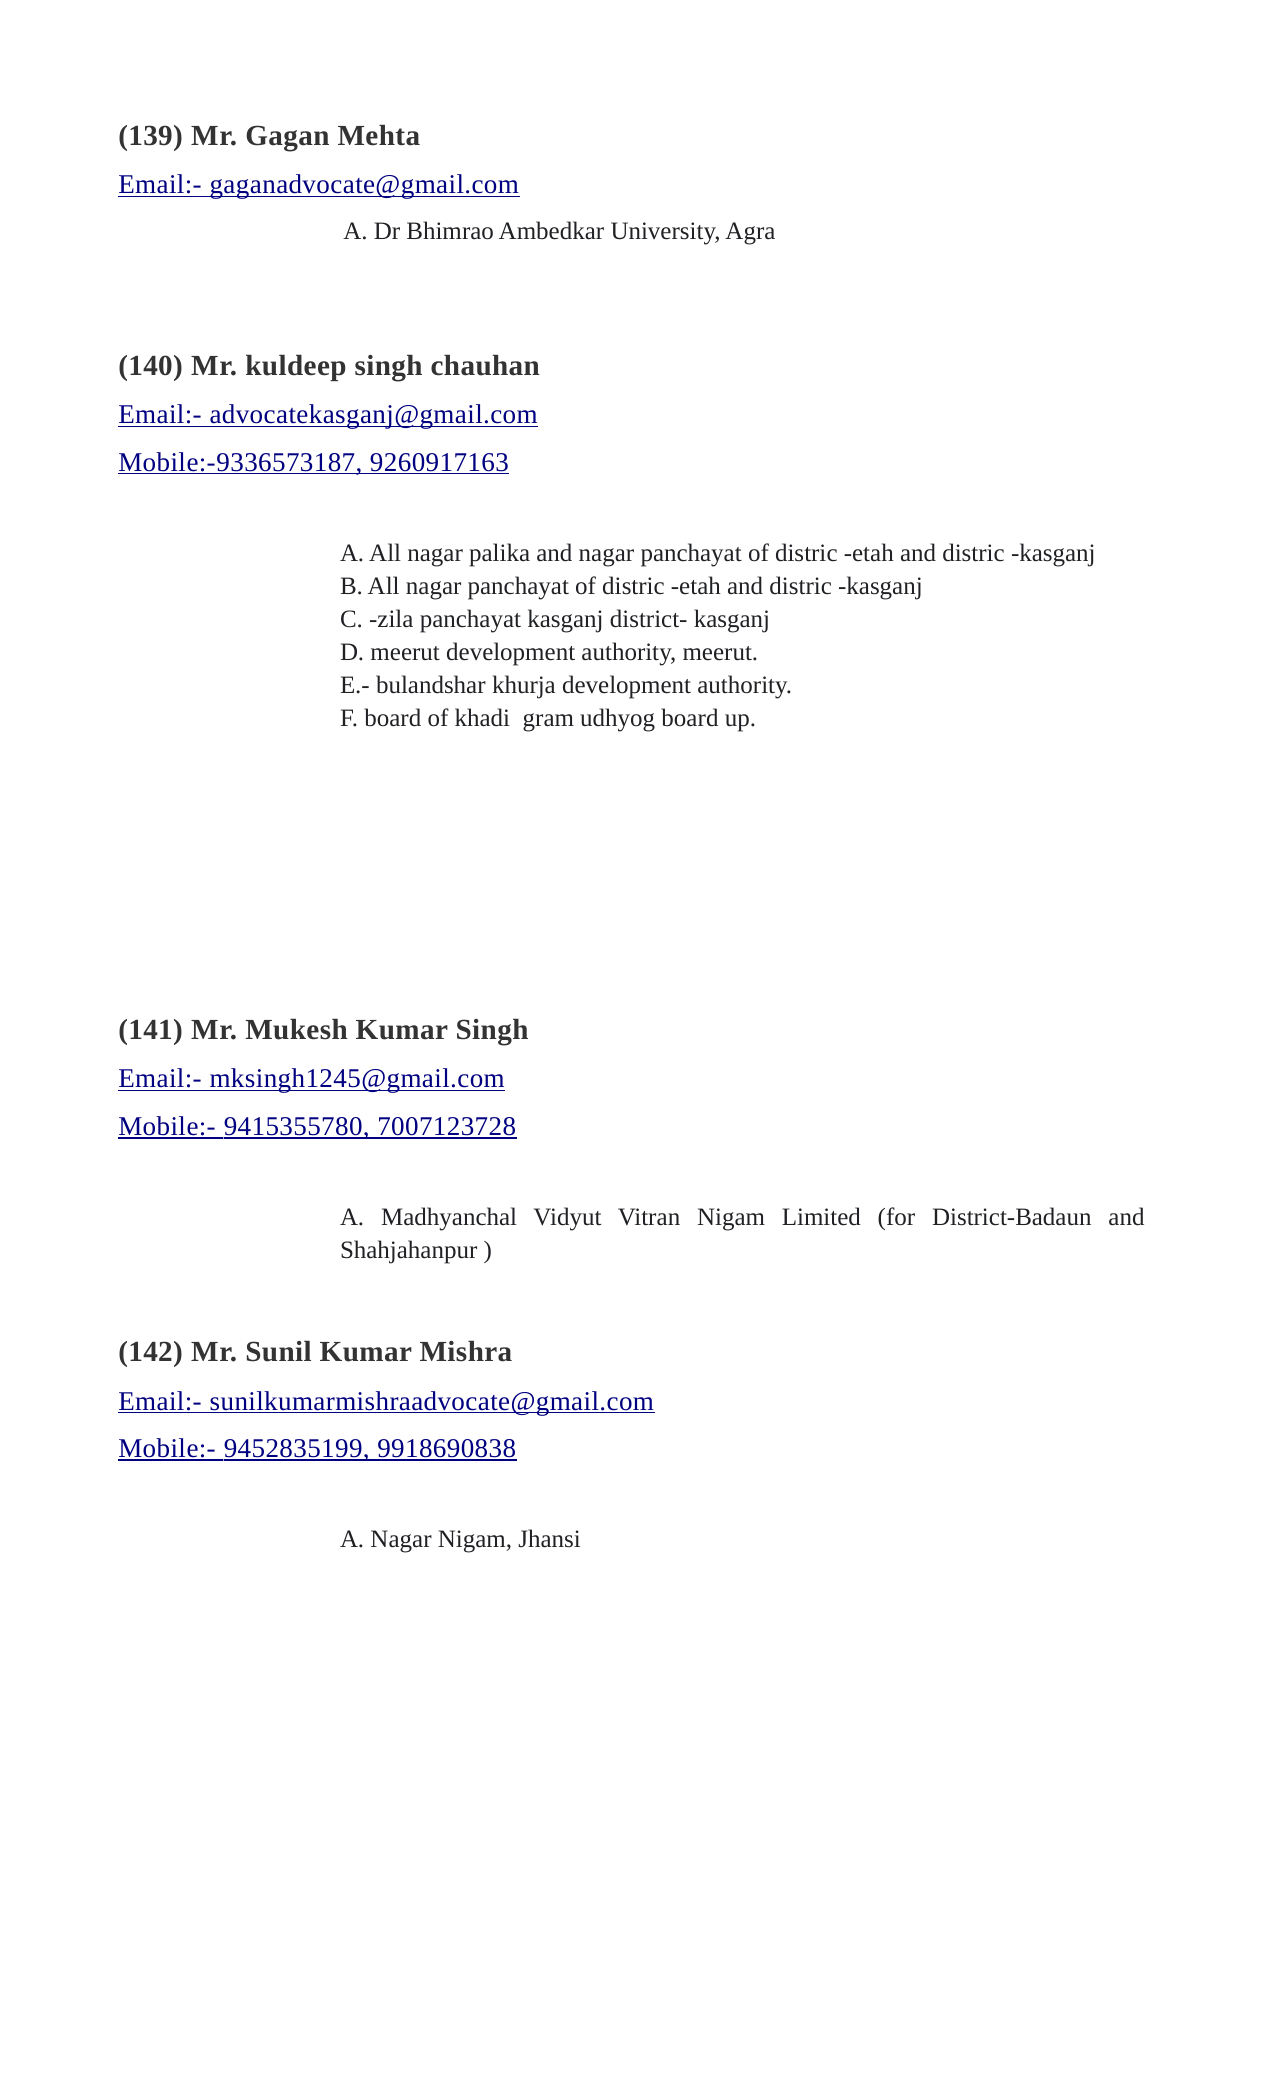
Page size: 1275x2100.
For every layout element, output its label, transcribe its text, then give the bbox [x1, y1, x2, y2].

text B. All nagar panchayat of distric -etah and distric -kasganj [340, 571, 1145, 600]
list A. Dr Bhimrao Ambedkar University, Agra [306, 216, 1145, 245]
text (140) Mr. kuldeep singh chauhan [118, 348, 1145, 382]
text A. Madhyanchal Vidyut Vitran Nigam Limited (for District-Badaun and Shahjahanpur ) [340, 1202, 1145, 1264]
text D. meerut development authority, meerut. [340, 637, 1145, 666]
text (141) Mr. Mukesh Kumar Singh [118, 1012, 1145, 1046]
text C. -zila panchayat kasganj district- kasganj [340, 604, 1145, 633]
text E.- bulandshar khurja development authority. [340, 670, 1145, 699]
text Email:- gaganadvocate@gmail.com [118, 168, 1145, 199]
text F. board of khadi gram udhyog board up. [340, 703, 1145, 732]
text (139) Mr. Gagan Mehta [118, 118, 1145, 152]
text Mobile:- 9452835199, 9918690838 [118, 1432, 1145, 1463]
text A. All nagar palika and nagar panchayat of distric -etah and distric -kasganj [340, 538, 1145, 567]
text Mobile:-9336573187, 9260917163 [118, 446, 1145, 477]
text Email:- mksingh1245@gmail.com [118, 1062, 1145, 1094]
text Mobile:- 9415355780, 7007123728 [118, 1110, 1145, 1141]
text Email:- sunilkumarmishraadvocate@gmail.com [118, 1385, 1145, 1416]
text Email:- advocatekasganj@gmail.com [118, 398, 1145, 429]
text A. Nagar Nigam, Jhansi [340, 1524, 1145, 1553]
text (142) Mr. Sunil Kumar Mishra [118, 1334, 1145, 1368]
